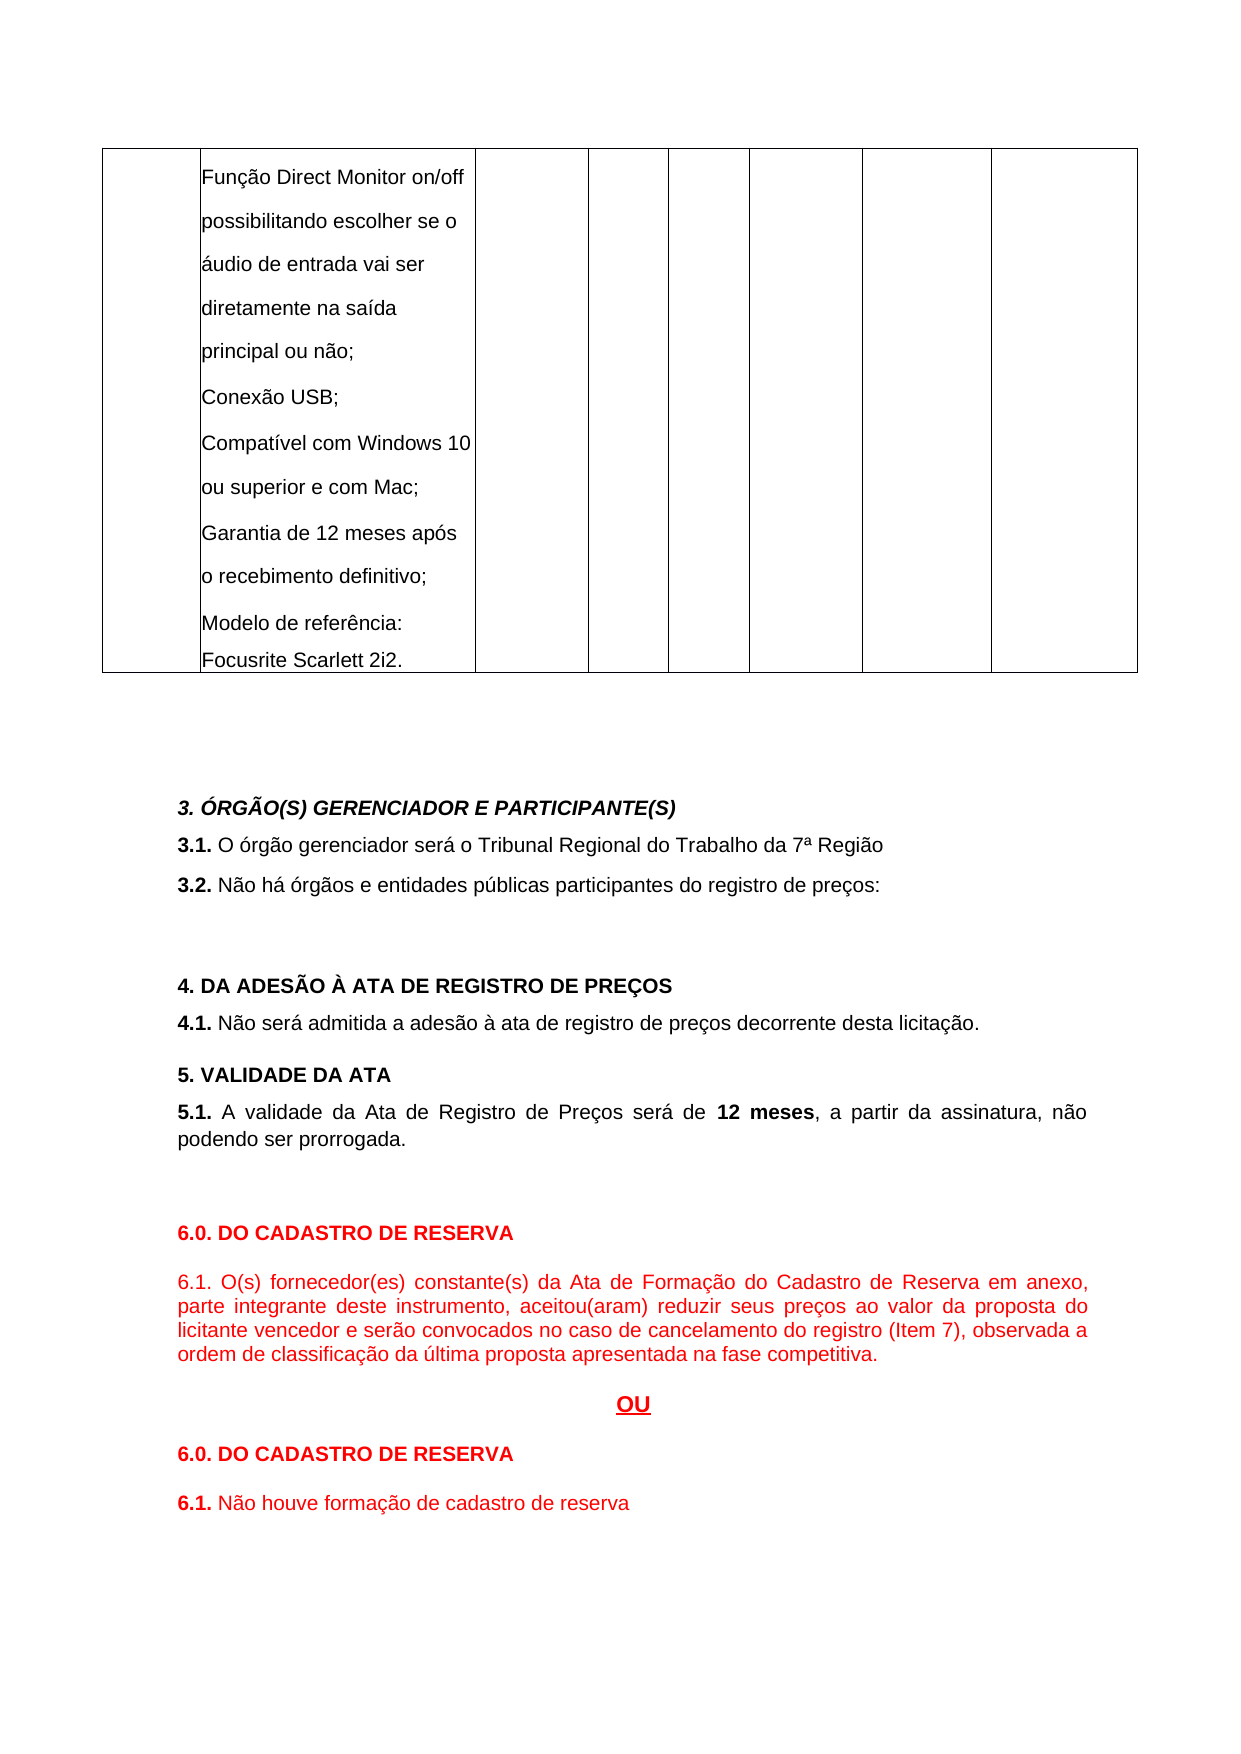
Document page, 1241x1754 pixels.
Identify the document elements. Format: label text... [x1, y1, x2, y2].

table_cell [476, 149, 588, 672]
text 6.1. O(s) fornecedor(es) constante(s) da Ata de Formação do Cadastro de Reserva em anexo, parte integrante deste instrumento, aceitou(aram) reduzir seus preços ao valor da proposta do licitante vencedor e serão convocados no caso de cancelamento do registro (Item 7), observada a ordem de classificação da última proposta apresentada na fase competitiva. [177, 1270, 1089, 1366]
table_cell [863, 149, 991, 672]
text 3.1. O órgão gerenciador será o Tribunal Regional do Trabalho da 7ª Região [177, 833, 1087, 857]
text 4. DA ADESÃO À ATA DE REGISTRO DE PREÇOS [177, 974, 1091, 998]
text 6.1. Não houve formação de cadastro de reserva [177, 1491, 1089, 1515]
text OU [177, 1391, 1089, 1417]
text 3. ÓRGÃO(S) GERENCIADOR E PARTICIPANTE(S) [177, 796, 1087, 820]
text 6.0. DO CADASTRO DE RESERVA [177, 1221, 1089, 1245]
table_cell [992, 149, 1137, 672]
table_cell Função Direct Monitor on/off possibilitando escolher se o áudio de entrada vai ser diretamente na saída principal ou não; Conexão USB; Compatível com Windows 10 ou superior e com Mac; Garantia de 12 meses após o recebimento definitivo; Modelo de referência: Focusrite Scarlett 2i2. [201, 149, 475, 672]
table_cell [589, 149, 668, 672]
text 6.0. DO CADASTRO DE RESERVA [177, 1442, 1089, 1466]
table_cell [669, 149, 749, 672]
table_cell [750, 149, 862, 672]
text 5.1. A validade da Ata de Registro de Preços será de 12 meses, a partir da assinatura, não podendo ser prorrogada. [177, 1099, 1087, 1151]
table_cell [103, 149, 200, 672]
text 4.1. Não será admitida a adesão à ata de registro de preços decorrente desta licitação. [177, 1011, 1087, 1034]
text 3.2. Não há órgãos e entidades públicas participantes do registro de preços: [177, 873, 1087, 897]
text 5. VALIDADE DA ATA [177, 1063, 1091, 1087]
